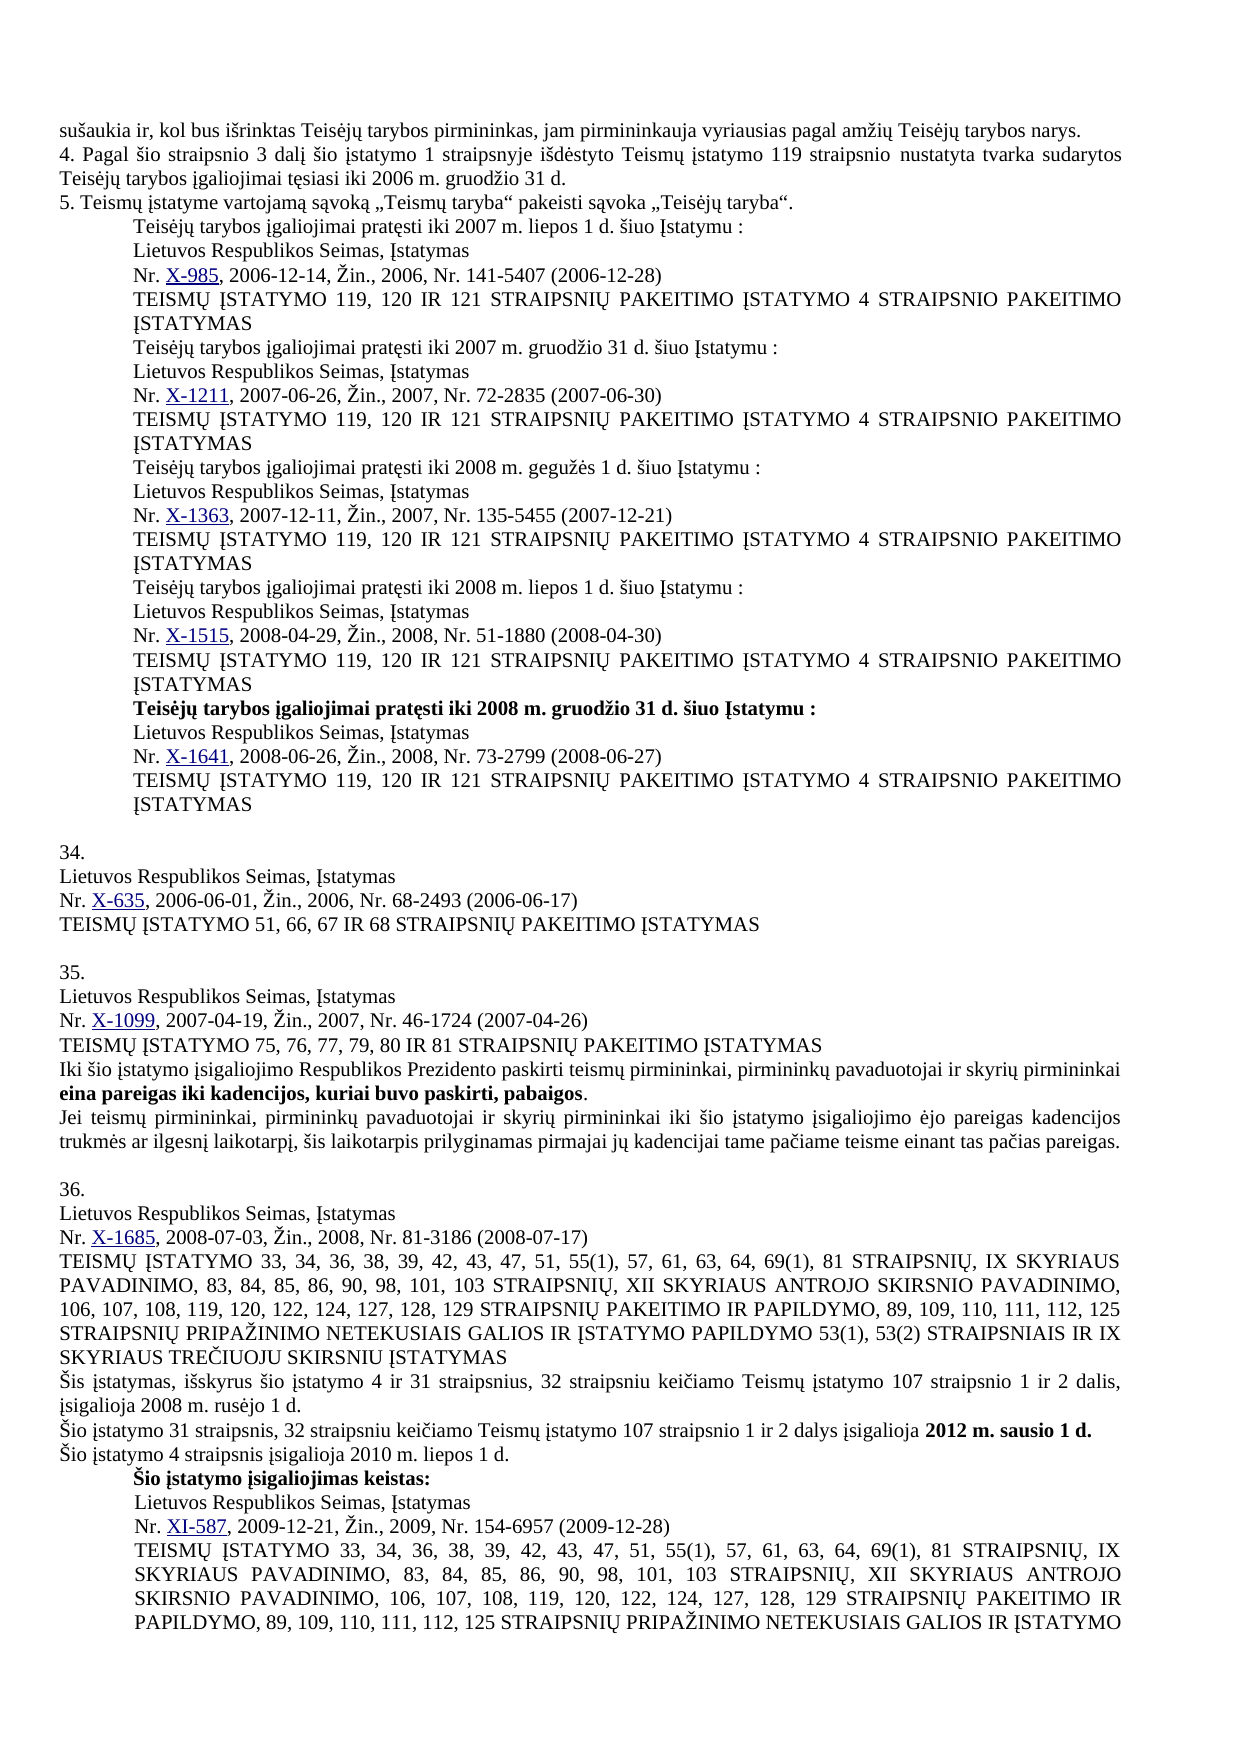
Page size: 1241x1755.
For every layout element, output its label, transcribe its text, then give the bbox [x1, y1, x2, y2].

text Lietuvos Respublikos Seimas, Įstatymas [59, 864, 1122, 888]
text 4. Pagal šio straipsnio 3 dalį šio įstatymo 1 straipsnyje išdėstyto Teismų įstatymo 119 straipsnio nustatyta tvarka sudarytos Teisėjų tarybos įgaliojimai tęsiasi iki 2006 m. gruodžio 31 d. [59, 142, 1122, 190]
text 5. Teismų įstatyme vartojamą sąvoką „Teismų taryba“ pakeisti sąvoka „Teisėjų taryba“. [59, 190, 1122, 214]
text Lietuvos Respublikos Seimas, Įstatymas [59, 1490, 1122, 1514]
text Nr. X-1363, 2007-12-11, Žin., 2007, Nr. 135-5455 (2007-12-21) [59, 503, 1122, 527]
text Nr. X-635, 2006-06-01, Žin., 2006, Nr. 68-2493 (2006-06-17) [59, 888, 1122, 912]
text TEISMŲ ĮSTATYMO 119, 120 IR 121 STRAIPSNIŲ PAKEITIMO ĮSTATYMO 4 STRAIPSNIO PAKEITIMO ĮSTATYMAS [133, 407, 1122, 455]
text Nr. X-1099, 2007-04-19, Žin., 2007, Nr. 46-1724 (2007-04-26) [59, 1008, 1122, 1032]
text Lietuvos Respublikos Seimas, Įstatymas [59, 1201, 1122, 1225]
text Lietuvos Respublikos Seimas, Įstatymas [59, 238, 1122, 262]
text Iki šio įstatymo įsigaliojimo Respublikos Prezidento paskirti teismų pirmininkai, pirmininkų pavaduotojai ir skyrių pirmininkai eina pareigas iki kadencijos, kuriai buvo paskirti, pabaigos. [59, 1057, 1122, 1105]
text 34. [59, 840, 1122, 864]
text Lietuvos Respublikos Seimas, Įstatymas [59, 359, 1122, 383]
text TEISMŲ ĮSTATYMO 119, 120 IR 121 STRAIPSNIŲ PAKEITIMO ĮSTATYMO 4 STRAIPSNIO PAKEITIMO ĮSTATYMAS [133, 287, 1122, 335]
text Teisėjų tarybos įgaliojimai pratęsti iki 2007 m. liepos 1 d. šiuo Įstatymu : [59, 214, 1122, 238]
text Šio įstatymo 31 straipsnis, 32 straipsniu keičiamo Teismų įstatymo 107 straipsnio 1 ir 2 dalys įsigalioja 2012 m. sausio 1 d. [59, 1417, 1122, 1442]
text Šio įstatymo 4 straipsnis įsigalioja 2010 m. liepos 1 d. [59, 1442, 1122, 1466]
text TEISMŲ ĮSTATYMO 51, 66, 67 IR 68 STRAIPSNIŲ PAKEITIMO ĮSTATYMAS [59, 912, 1122, 936]
text Lietuvos Respublikos Seimas, Įstatymas [59, 599, 1122, 623]
text Nr. XI-587, 2009-12-21, Žin., 2009, Nr. 154-6957 (2009-12-28) [59, 1514, 1122, 1538]
text TEISMŲ ĮSTATYMO 119, 120 IR 121 STRAIPSNIŲ PAKEITIMO ĮSTATYMO 4 STRAIPSNIO PAKEITIMO ĮSTATYMAS [133, 768, 1122, 816]
text TEISMŲ ĮSTATYMO 119, 120 IR 121 STRAIPSNIŲ PAKEITIMO ĮSTATYMO 4 STRAIPSNIO PAKEITIMO ĮSTATYMAS [133, 527, 1122, 575]
text Šis įstatymas, išskyrus šio įstatymo 4 ir 31 straipsnius, 32 straipsniu keičiamo Teismų įstatymo 107 straipsnio 1 ir 2 dalis, įsigalioja 2008 m. rusėjo 1 d. [59, 1369, 1122, 1417]
text Nr. X-1641, 2008-06-26, Žin., 2008, Nr. 73-2799 (2008-06-27) [59, 744, 1122, 768]
text Lietuvos Respublikos Seimas, Įstatymas [59, 479, 1122, 503]
text 36. [59, 1177, 1122, 1201]
text TEISMŲ ĮSTATYMO 75, 76, 77, 79, 80 IR 81 STRAIPSNIŲ PAKEITIMO ĮSTATYMAS [59, 1032, 1122, 1057]
text Nr. X-1515, 2008-04-29, Žin., 2008, Nr. 51-1880 (2008-04-30) [59, 623, 1122, 647]
text Nr. X-1685, 2008-07-03, Žin., 2008, Nr. 81-3186 (2008-07-17) [59, 1225, 1122, 1249]
text Lietuvos Respublikos Seimas, Įstatymas [59, 984, 1122, 1008]
text Teisėjų tarybos įgaliojimai pratęsti iki 2008 m. gegužės 1 d. šiuo Įstatymu : [59, 455, 1122, 479]
text Šio įstatymo įsigaliojimas keistas: [59, 1466, 1122, 1490]
text Jei teismų pirmininkai, pirmininkų pavaduotojai ir skyrių pirmininkai iki šio įstatymo įsigaliojimo ėjo pareigas kadencijos trukmės ar ilgesnį laikotarpį, šis laikotarpis prilyginamas pirmajai jų kadencijai tame pačiame teisme einant tas pačias pareigas. [59, 1105, 1122, 1153]
text Teisėjų tarybos įgaliojimai pratęsti iki 2007 m. gruodžio 31 d. šiuo Įstatymu : [59, 335, 1122, 359]
text TEISMŲ ĮSTATYMO 33, 34, 36, 38, 39, 42, 43, 47, 51, 55(1), 57, 61, 63, 64, 69(1), 81 STRAIPSNIŲ, IX SKYRIAUS PAVADINIMO, 83, 84, 85, 86, 90, 98, 101, 103 STRAIPSNIŲ, XII SKYRIAUS ANTROJO SKIRSNIO PAVADINIMO, 106, 107, 108, 119, 120, 122, 124, 127, 128, 129 STRAIPSNIŲ PAKEITIMO IR PAPILDYMO, 89, 109, 110, 111, 112, 125 STRAIPSNIŲ PRIPAŽINIMO NETEKUSIAIS GALIOS IR ĮSTATYMO PAPILDYMO 53(1), 53(2) STRAIPSNIAIS IR IX SKYRIAUS TREČIUOJU SKIRSNIU ĮSTATYMAS [59, 1249, 1122, 1369]
text Nr. X-985, 2006-12-14, Žin., 2006, Nr. 141-5407 (2006-12-28) [59, 262, 1122, 287]
text Teisėjų tarybos įgaliojimai pratęsti iki 2008 m. gruodžio 31 d. šiuo Įstatymu : [59, 696, 1122, 720]
text Nr. X-1211, 2007-06-26, Žin., 2007, Nr. 72-2835 (2007-06-30) [59, 383, 1122, 407]
text TEISMŲ ĮSTATYMO 119, 120 IR 121 STRAIPSNIŲ PAKEITIMO ĮSTATYMO 4 STRAIPSNIO PAKEITIMO ĮSTATYMAS [133, 647, 1122, 696]
text 35. [59, 960, 1122, 984]
text Lietuvos Respublikos Seimas, Įstatymas [59, 720, 1122, 744]
text sušaukia ir, kol bus išrinktas Teisėjų tarybos pirmininkas, jam pirmininkauja vyriausias pagal amžių Teisėjų tarybos narys. [59, 118, 1122, 142]
text TEISMŲ ĮSTATYMO 33, 34, 36, 38, 39, 42, 43, 47, 51, 55(1), 57, 61, 63, 64, 69(1), 81 STRAIPSNIŲ, IX SKYRIAUS PAVADINIMO, 83, 84, 85, 86, 90, 98, 101, 103 STRAIPSNIŲ, XII SKYRIAUS ANTROJO SKIRSNIO PAVADINIMO, 106, 107, 108, 119, 120, 122, 124, 127, 128, 129 STRAIPSNIŲ PAKEITIMO IR PAPILDYMO, 89, 109, 110, 111, 112, 125 STRAIPSNIŲ PRIPAŽINIMO NETEKUSIAIS GALIOS IR ĮSTATYMO [134, 1538, 1122, 1634]
text Teisėjų tarybos įgaliojimai pratęsti iki 2008 m. liepos 1 d. šiuo Įstatymu : [59, 575, 1122, 599]
